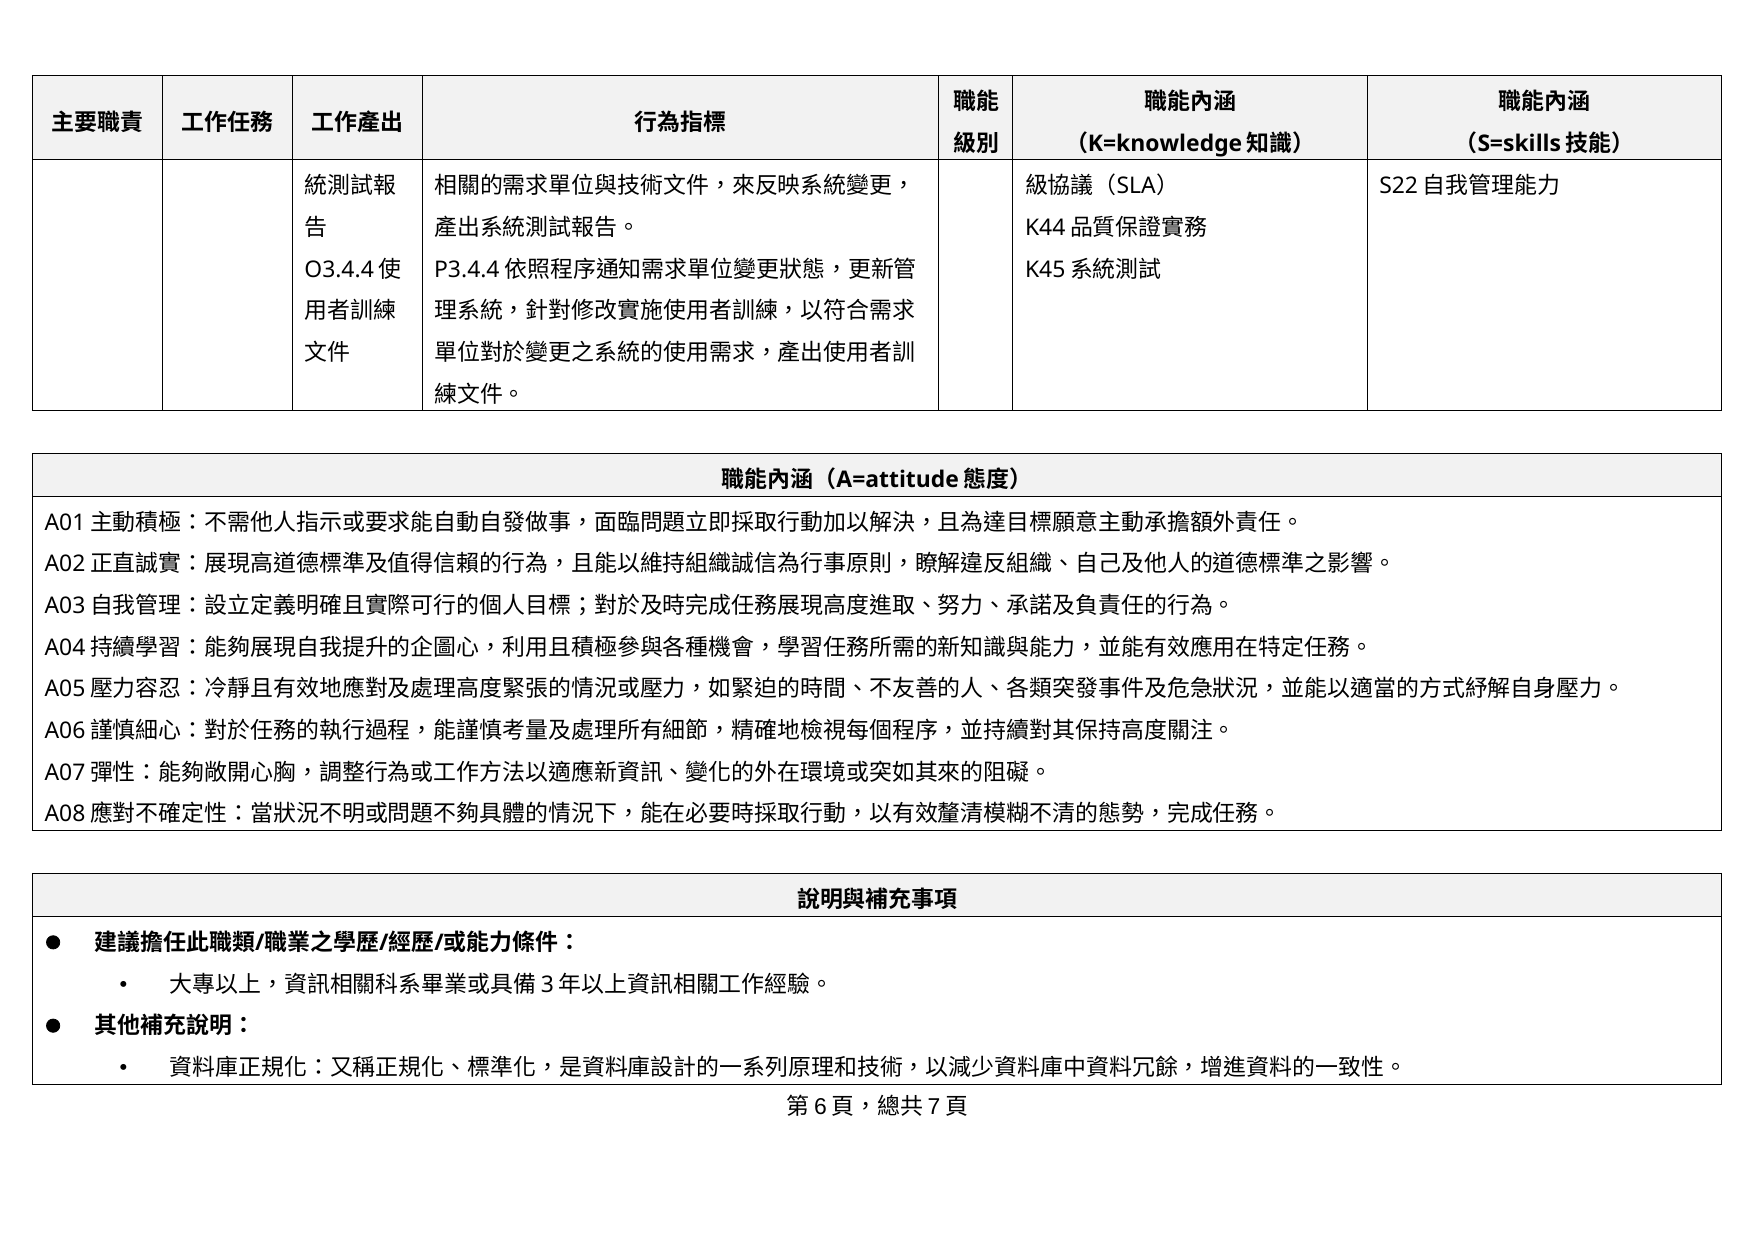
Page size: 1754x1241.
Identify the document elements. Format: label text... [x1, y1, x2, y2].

table_cell [939, 160, 1012, 410]
table_header 行為指標 [423, 76, 938, 159]
table_header 工作任務 [163, 76, 292, 159]
table_cell 統測試報告 O3.4.4使用者訓練文件 [293, 160, 422, 410]
table_cell 建議擔任此職類/職業之學歷/經歷/或能力條件： 大專以上，資訊相關科系畢業或具備3年以上資訊相關工作經驗。 其他補充說明： 資料庫正規化：又稱正規化、標準化，是資料庫設計的一系列原理和技術，以減少資料庫中資料冗餘，增進資料的一致性。 結構化查詢語言（SQL）：SQL（Structured Query Language，結構化查詢語言）是一種特定目的程式語言，用於管理關聯式資料庫管理系統（RDBMS），或在關係流資料管理系統（RDSMS）中進行流處理。 檢視表（View）： 是在關聯式資料庫中，將一組查詢指令構成的結果集，組合成可查詢的資料表的一種資料庫物件。與資料表不同的是，資料表是一種實體結構（Physical Structure），但檢視表是一種虛擬結構（Virtual Structure），在實體資料表中的改變都可以立刻反映在檢視表中，不過部份資料庫管理系統也支援具更新能力的檢視表（Updatable View）。 [33, 917, 1721, 1084]
table_cell S22自我管理能力 [1368, 160, 1721, 410]
table_cell 相關的需求單位與技術文件，來反映系統變更，產出系統測試報告。 P3.4.4依照程序通知需求單位變更狀態，更新管理系統，針對修改實施使用者訓練，以符合需求單位對於變更之系統的使用需求，產出使用者訓練文件。 [423, 160, 938, 410]
table_header 說明與補充事項 [33, 874, 1721, 916]
table_header 職能內涵 （K=knowledge知識） [1013, 76, 1367, 159]
table_header 工作產出 [293, 76, 422, 159]
table_cell 級協議（SLA） K44品質保證實務 K45系統測試 [1013, 160, 1367, 410]
table_cell [163, 160, 292, 410]
table_header 職能內涵（A=attitude態度） [33, 454, 1721, 496]
table_header 主要職責 [33, 76, 162, 159]
table_header 職能內涵 （S=skills技能） [1368, 76, 1721, 159]
table_cell A01主動積極：不需他人指示或要求能自動自發做事，面臨問題立即採取行動加以解決，且為達目標願意主動承擔額外責任。 A02正直誠實：展現高道德標準及值得信賴的行為，且能以維持組織誠信為行事原則，瞭解違反組織、自己及他人的道德標準之影響。 A03自我管理：設立定義明確且實際可行的個人目標；對於及時完成任務展現高度進取、努力、承諾及負責任的行為。 A04持續學習：能夠展現自我提升的企圖心，利用且積極參與各種機會，學習任務所需的新知識與能力，並能有效應用在特定任務。 A05壓力容忍：冷靜且有效地應對及處理高度緊張的情況或壓力，如緊迫的時間、不友善的人、各類突發事件及危急狀況，並能以適當的方式紓解自身壓力。 A06謹慎細心：對於任務的執行過程，能謹慎考量及處理所有細節，精確地檢視每個程序，並持續對其保持高度關注。 A07彈性：能夠敞開心胸，調整行為或工作方法以適應新資訊、變化的外在環境或突如其來的阻礙。 A08應對不確定性：當狀況不明或問題不夠具體的情況下，能在必要時採取行動，以有效釐清模糊不清的態勢，完成任務。 [33, 497, 1721, 830]
table_header 職能級別 [939, 76, 1012, 159]
